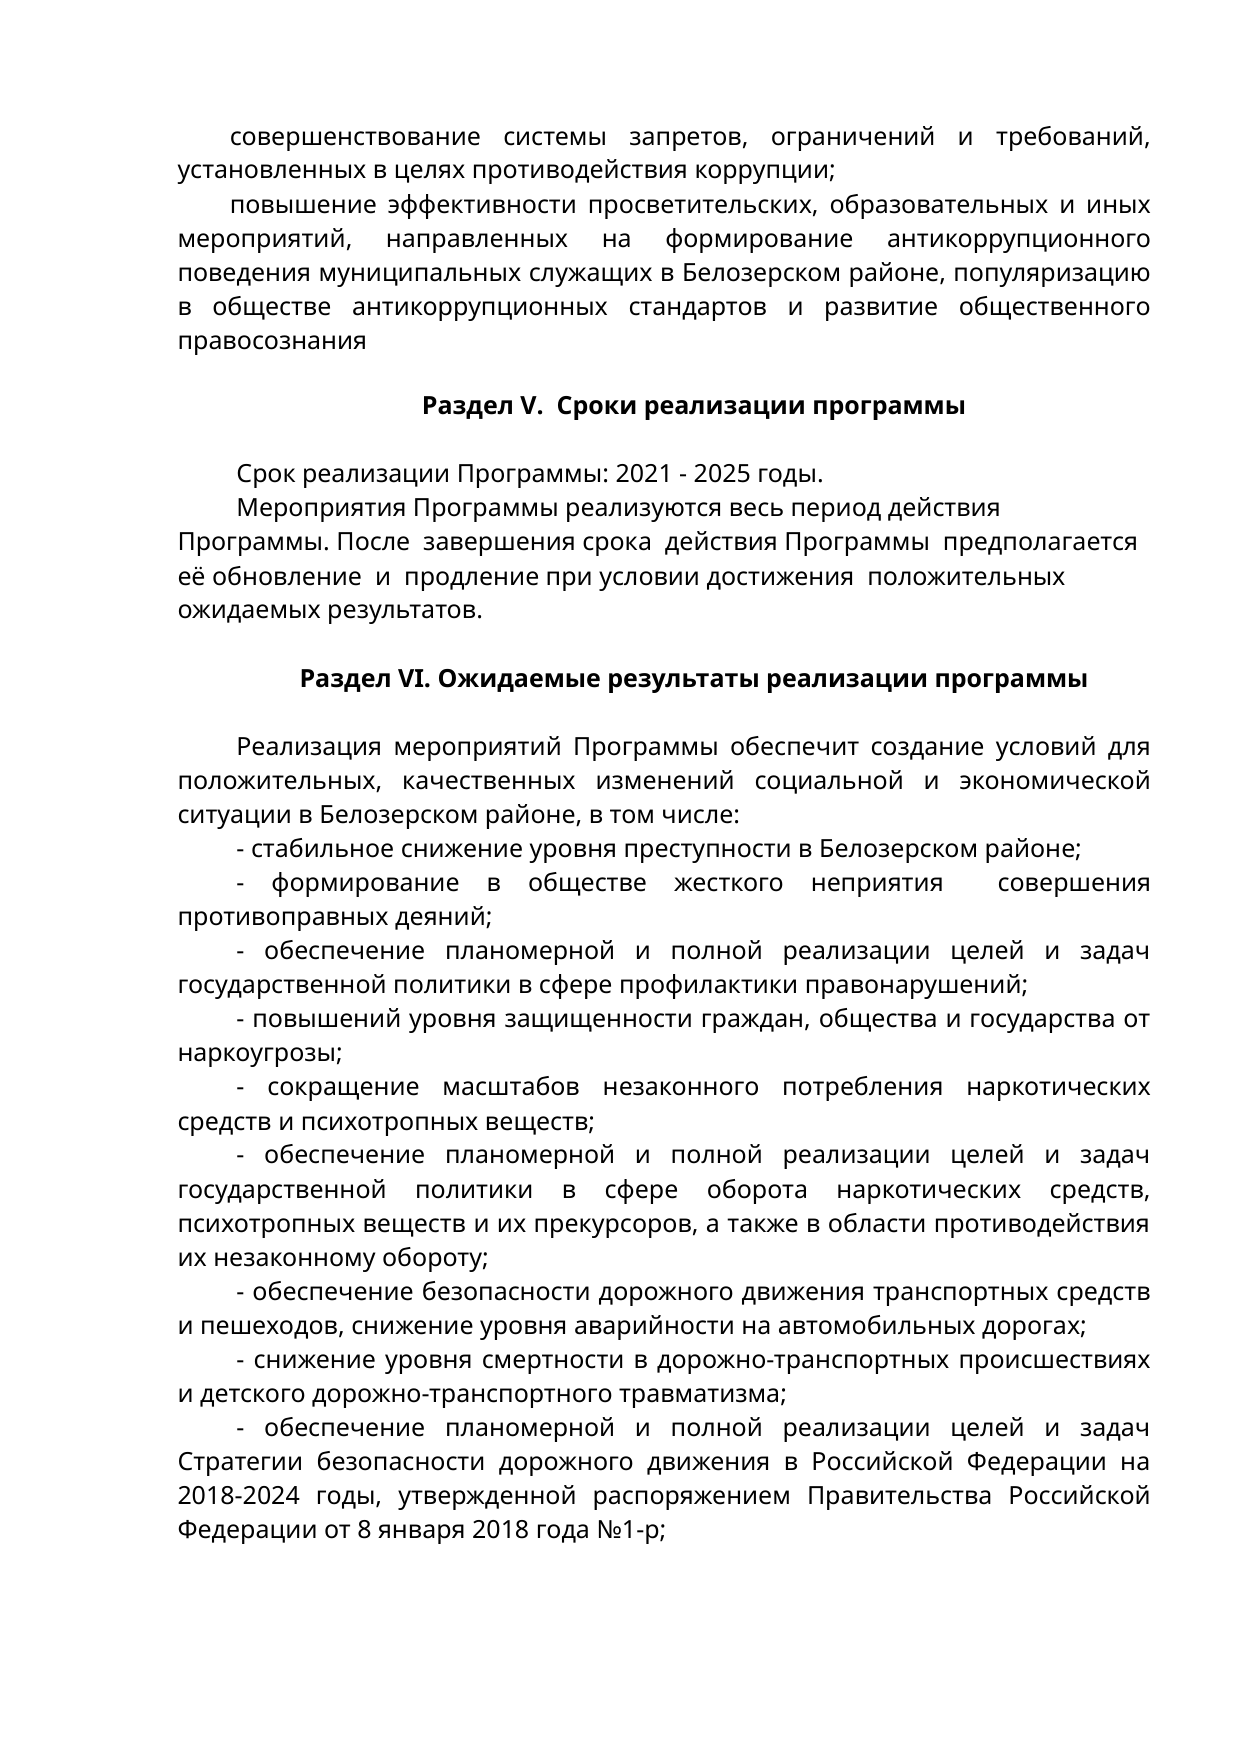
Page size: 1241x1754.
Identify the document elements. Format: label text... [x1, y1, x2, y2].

text - обеспечение планомерной и полной реализации целей и задач Стратегии безопасности дорожного движения в Российской Федерации на 2018-2024 годы, утвержденной распоряжением Правительства Российской Федерации от 8 января 2018 года №1-р; [177, 1410, 1152, 1546]
text - сокращение масштабов незаконного потребления наркотических средств и психотропных веществ; [177, 1069, 1152, 1137]
text Срок реализации Программы: 2021 - 2025 годы. [177, 456, 1152, 490]
text совершенствование системы запретов, ограничений и требований, установленных в целях противодействия коррупции; [177, 118, 1152, 186]
text Раздел V. Сроки реализации программы [177, 388, 1152, 422]
text - обеспечение планомерной и полной реализации целей и задач государственной политики в сфере оборота наркотических средств, психотропных веществ и их прекурсоров, а также в области противодействия их незаконному обороту; [177, 1137, 1152, 1273]
text Раздел VI. Ожидаемые результаты реализации программы [177, 660, 1152, 694]
text - формирование в обществе жесткого неприятия совершения противоправных деяний; [177, 865, 1152, 933]
text - повышений уровня защищенности граждан, общества и государства от наркоугрозы; [177, 1001, 1152, 1069]
text Реализация мероприятий Программы обеспечит создание условий для положительных, качественных изменений социальной и экономической ситуации в Белозерском районе, в том числе: [177, 728, 1152, 831]
text повышение эффективности просветительских, образовательных и иных мероприятий, направленных на формирование антикоррупционного поведения муниципальных служащих в Белозерском районе, популяризацию в обществе антикоррупционных стандартов и развитие общественного правосознания [177, 186, 1152, 357]
text Мероприятия Программы реализуются весь период действия Программы. После завершения срока действия Программы предполагается её обновление и продление при условии достижения положительных ожидаемых результатов. [177, 490, 1152, 626]
text - обеспечение безопасности дорожного движения транспортных средств и пешеходов, снижение уровня аварийности на автомобильных дорогах; [177, 1273, 1152, 1342]
text - обеспечение планомерной и полной реализации целей и задач государственной политики в сфере профилактики правонарушений; [177, 933, 1152, 1001]
text - стабильное снижение уровня преступности в Белозерском районе; [177, 831, 1152, 865]
text - снижение уровня смертности в дорожно-транспортных происшествиях и детского дорожно-транспортного травматизма; [177, 1342, 1152, 1410]
